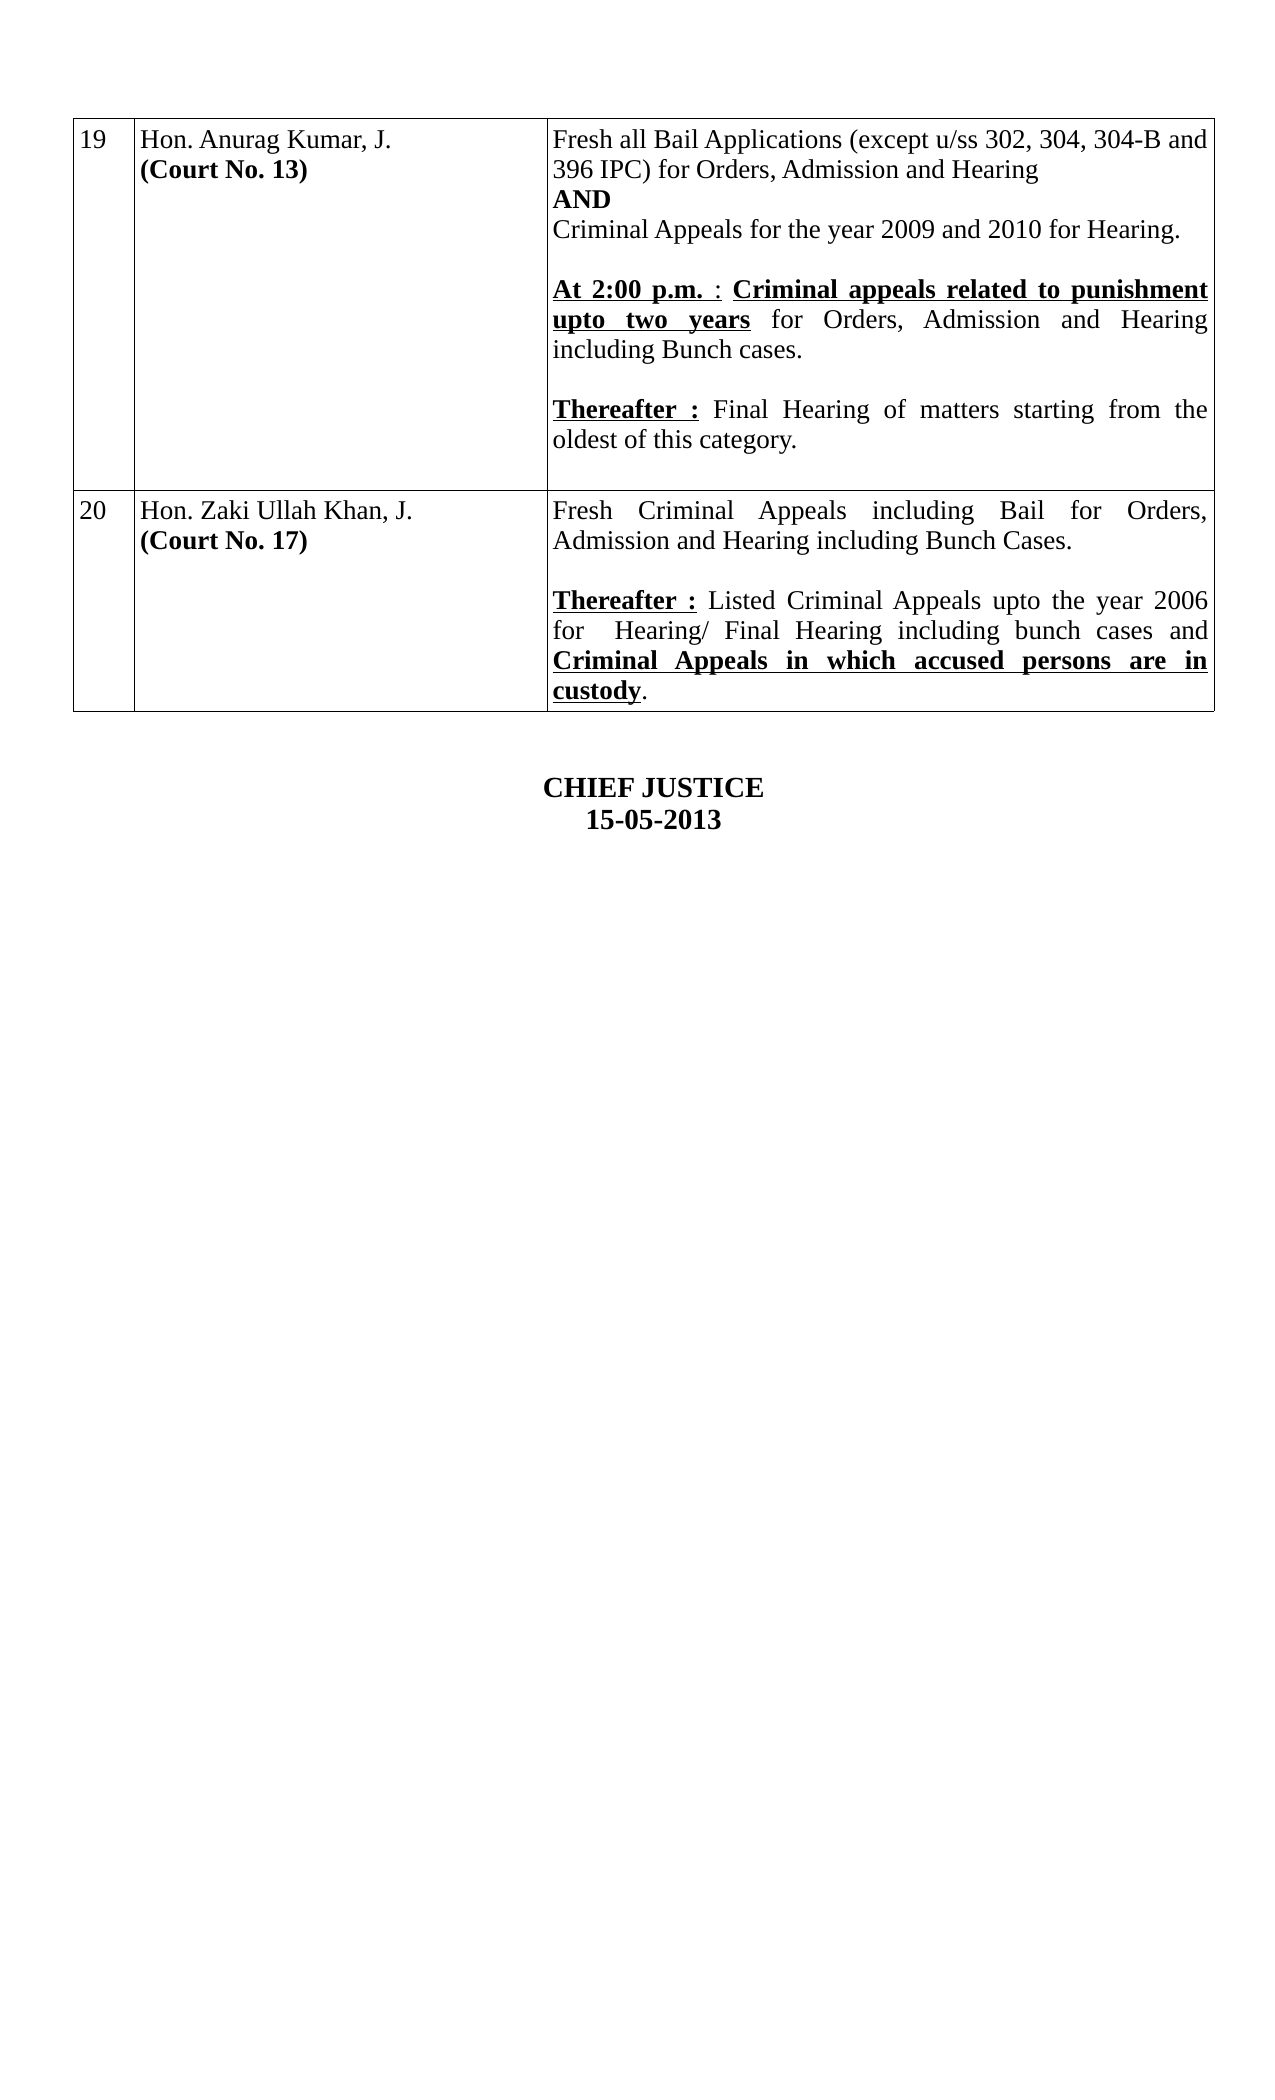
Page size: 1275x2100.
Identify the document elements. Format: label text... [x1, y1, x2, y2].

table_cell Hon. Anurag Kumar, J. (Court No. 13) [135, 119, 547, 490]
text 15-05-2013 [150, 804, 1157, 836]
table_cell 20 [74, 491, 134, 711]
table_cell Fresh all Bail Applications (except u/ss 302, 304, 304-B and 396 IPC) for Orders, Admission and Hearing AND Criminal Appeals for the year 2009 and 2010 for Hearing. At 2:00 p.m. : Criminal appeals related to punishment upto two years for Orders, Admission and Hearing including Bunch cases. Thereafter : Final Hearing of matters starting from the oldest of this category. [548, 119, 1214, 490]
table_cell Fresh Criminal Appeals including Bail for Orders, Admission and Hearing including Bunch Cases. Thereafter : Listed Criminal Appeals upto the year 2006 for Hearing/ Final Hearing including bunch cases and Criminal Appeals in which accused persons are in custody. [548, 491, 1214, 711]
table_cell 19 [74, 119, 134, 490]
text CHIEF JUSTICE [150, 771, 1157, 804]
table_cell Hon. Zaki Ullah Khan, J. (Court No. 17) [135, 491, 547, 711]
